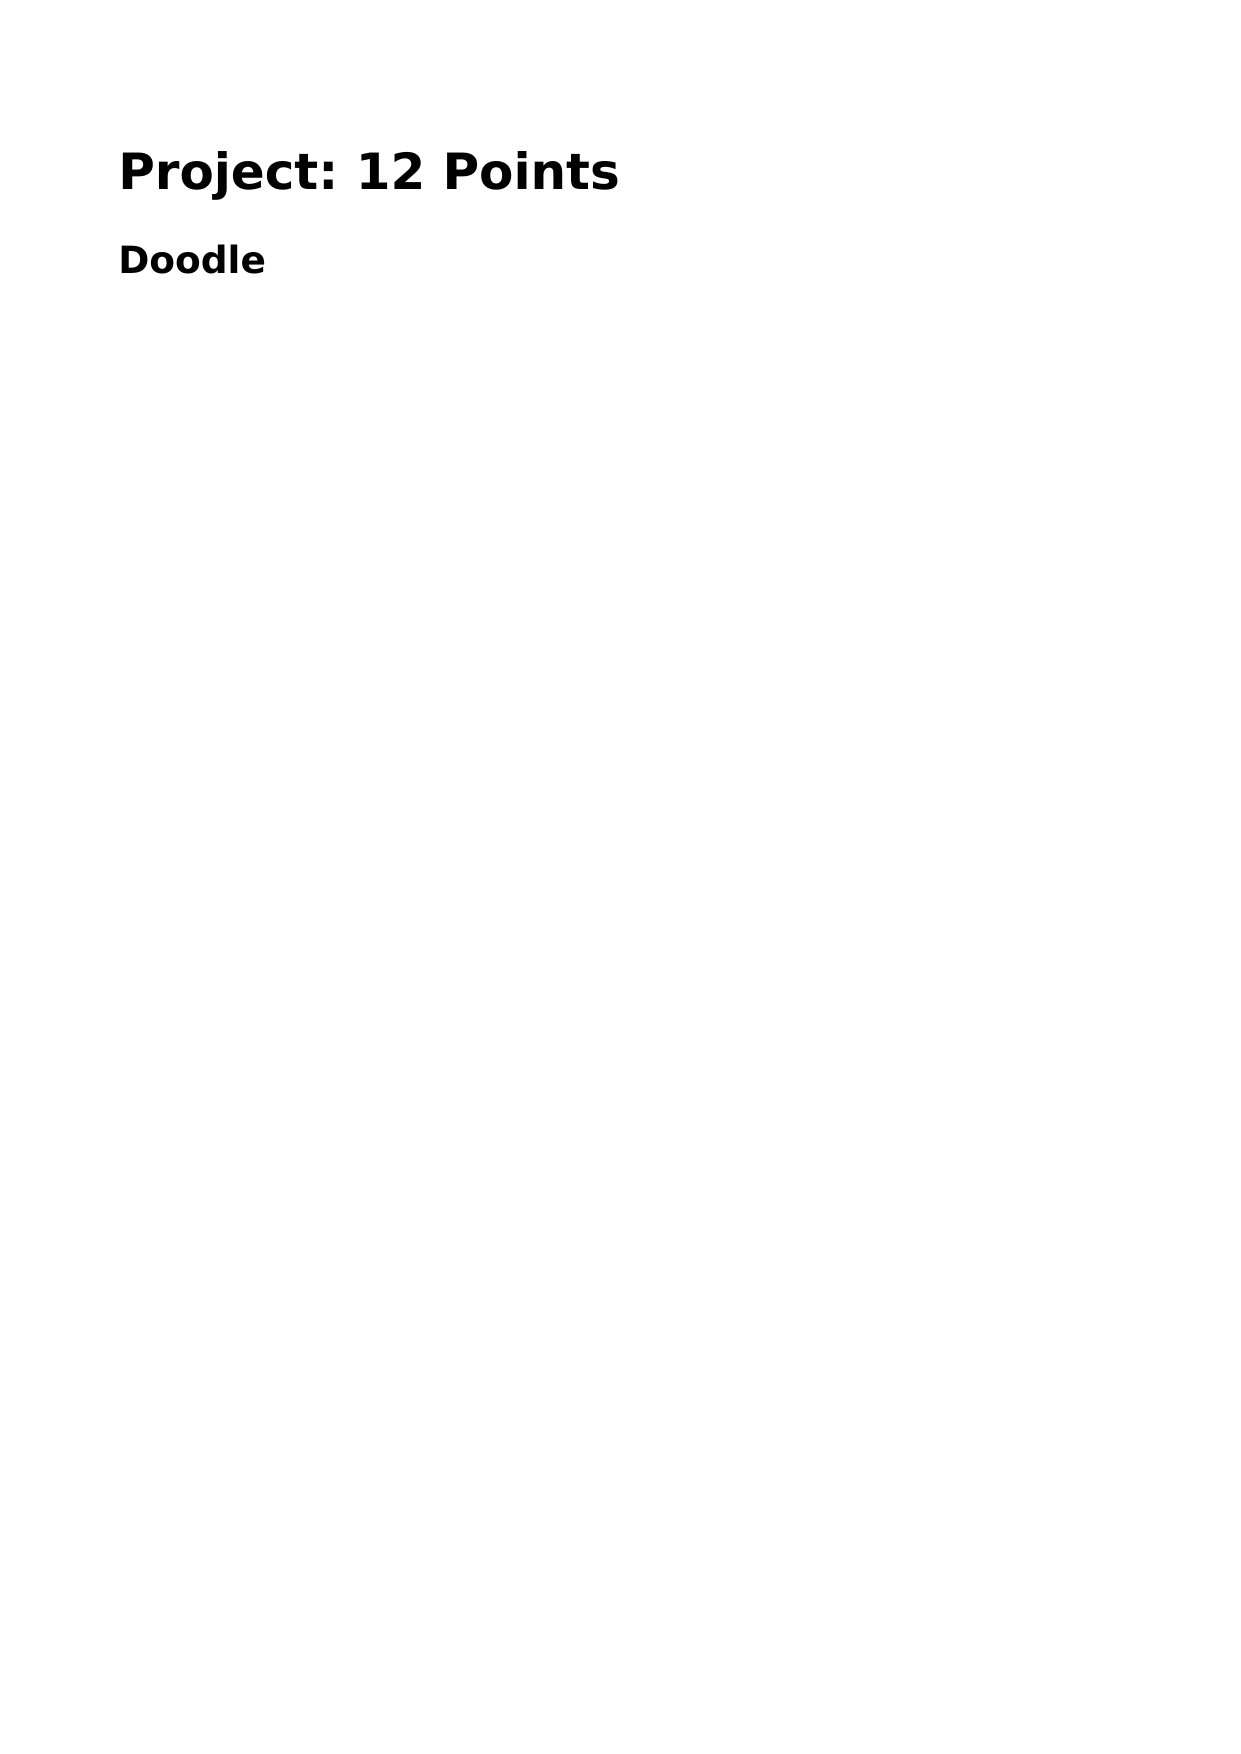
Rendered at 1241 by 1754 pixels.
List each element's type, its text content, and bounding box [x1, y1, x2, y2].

subtitle Doodle [118, 239, 1122, 282]
subtitle Project: 12 Points [118, 143, 1122, 201]
